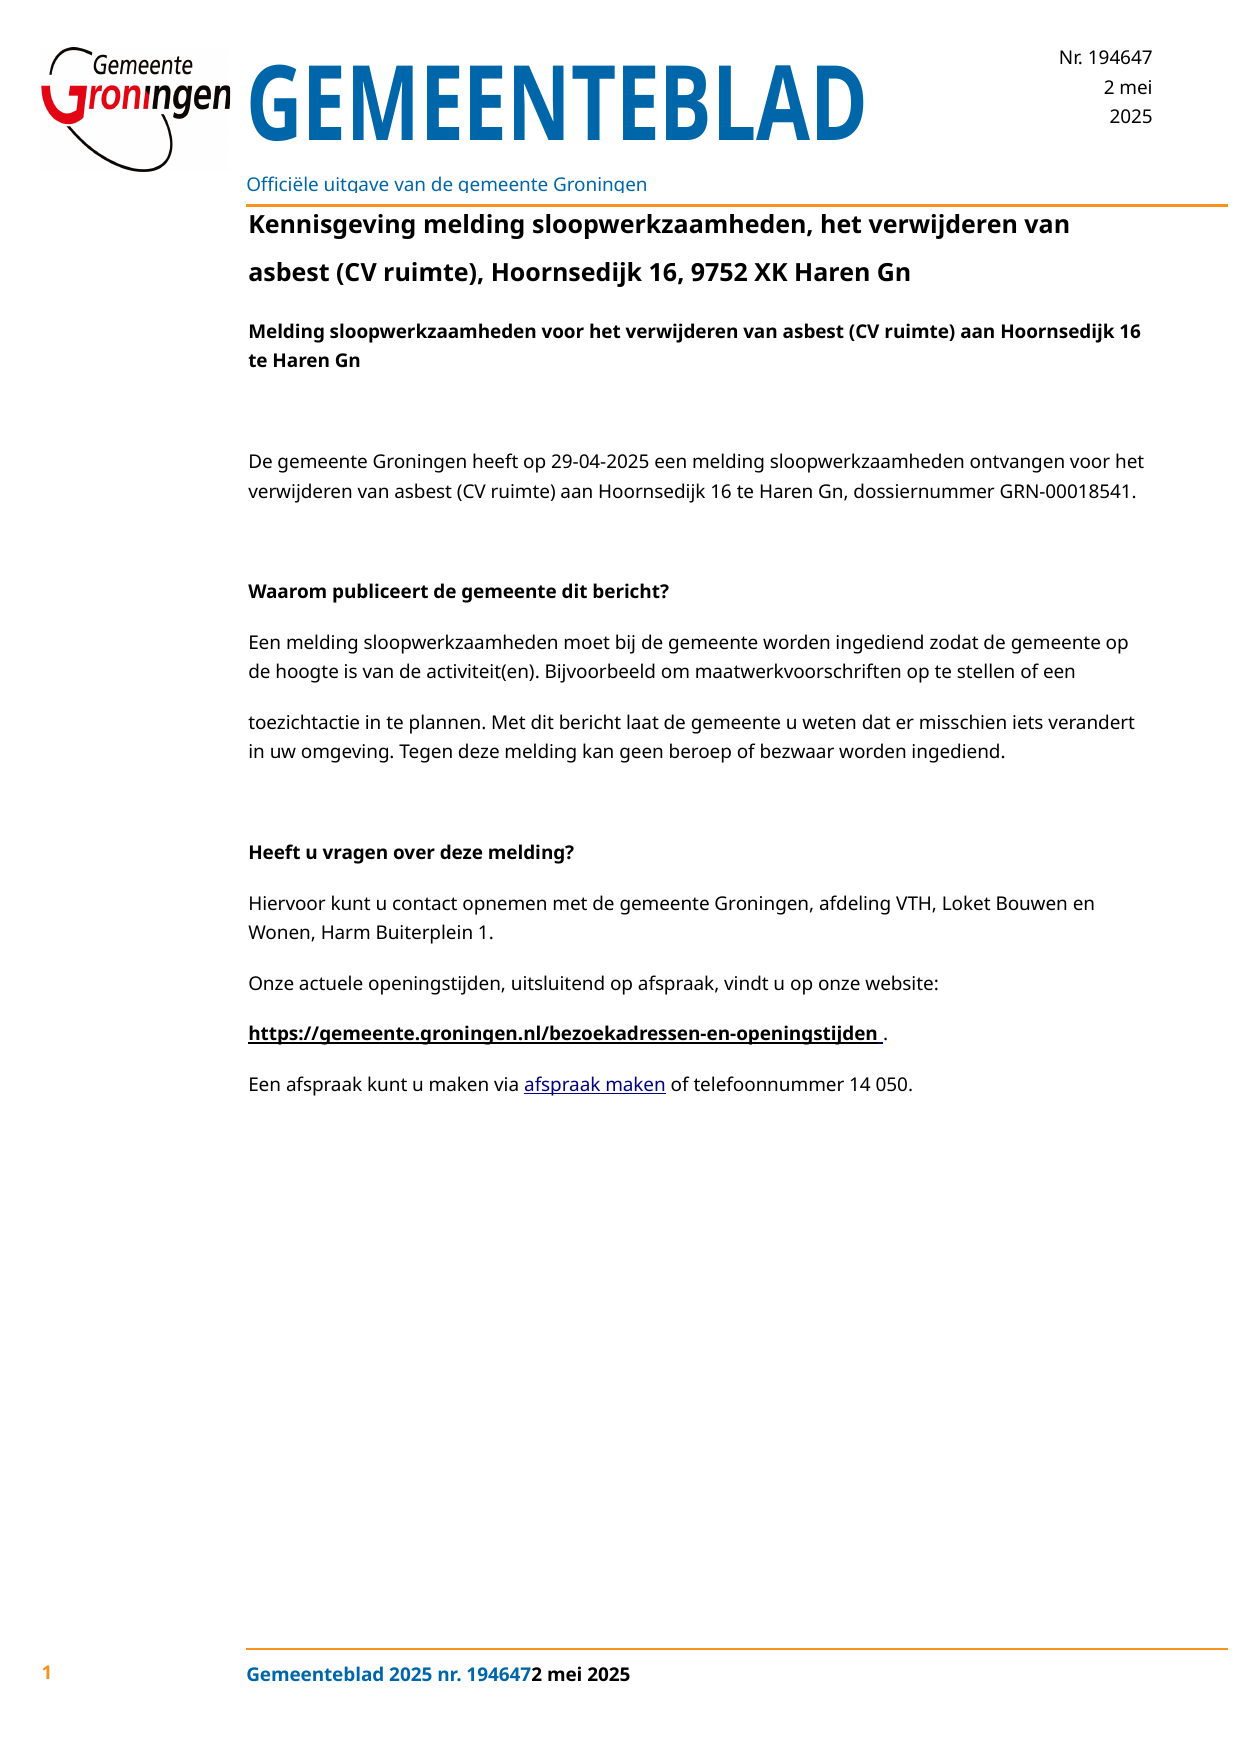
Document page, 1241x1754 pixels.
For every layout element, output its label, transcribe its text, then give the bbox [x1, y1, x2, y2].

text Waarom publiceert de gemeente dit bericht? [248, 579, 1152, 604]
text https://gemeente.groningen.nl/bezoekadressen-en-openingstijden . [248, 1020, 1152, 1046]
text Heeft u vragen over deze melding? [248, 839, 1152, 865]
text Onze actuele openingstijden, uitsluitend op afspraak, vindt u op onze website: [248, 970, 1152, 996]
text Hiervoor kunt u contact opnemen met de gemeente Groningen, afdeling VTH, Loket Bouwen en Wonen, Harm Buiterplein 1. [248, 890, 1152, 945]
text De gemeente Groningen heeft op 29-04-2025 een melding sloopwerkzaamheden ontvangen voor het verwijderen van asbest (CV ruimte) aan Hoornsedijk 16 te Haren Gn, dossiernummer GRN-00018541. [248, 448, 1152, 504]
text Een melding sloopwerkzaamheden moet bij de gemeente worden ingediend zodat de gemeente op de hoogte is van de activiteit(en). Bijvoorbeeld om maatwerkvoorschriften op te stellen of een [248, 629, 1152, 684]
text toezichtactie in te plannen. Met dit bericht laat de gemeente u weten dat er misschien iets verandert in uw omgeving. Tegen deze melding kan geen beroep of bezwaar worden ingediend. [248, 709, 1152, 764]
picture [41, 47, 231, 172]
text Melding sloopwerkzaamheden voor het verwijderen van asbest (CV ruimte) aan Hoornsedijk 16 te Haren Gn [248, 318, 1152, 373]
text Kennisgeving melding sloopwerkzaamheden, het verwijderen van asbest (CV ruimte), Hoornsedijk 16, 9752 XK Haren Gn [248, 207, 1152, 288]
text Een afspraak kunt u maken via afspraak maken of telefoonnummer 14 050. [248, 1071, 1152, 1097]
